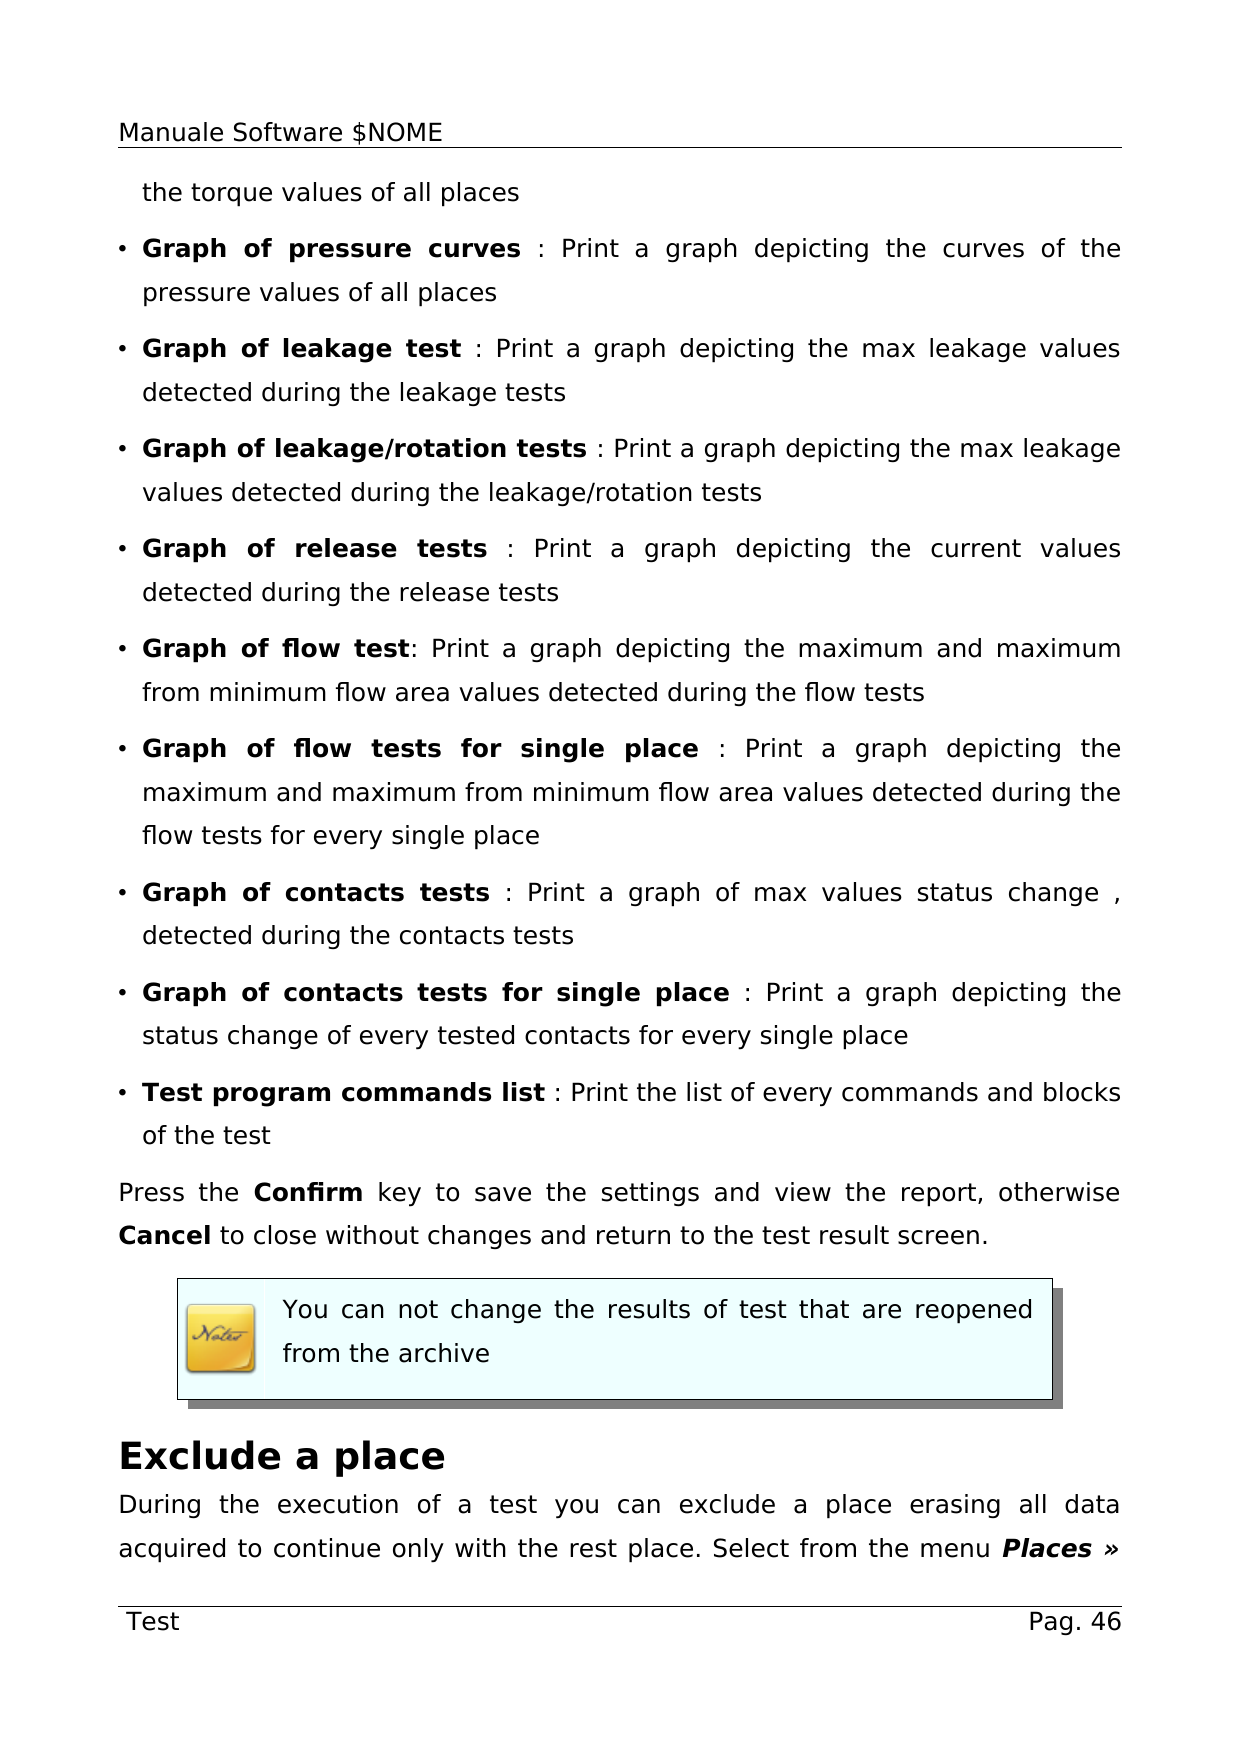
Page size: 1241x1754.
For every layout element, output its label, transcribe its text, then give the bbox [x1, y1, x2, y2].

picture [183, 1300, 259, 1376]
list Graph of release tests : Print a graph depicting the current values detected during the release tests [118, 534, 1122, 607]
subtitle Exclude a place [118, 1434, 1122, 1478]
list the torque values of all places [118, 178, 1122, 207]
list Graph of flow tests for single place : Print a graph depicting the maximum and maximum from minimum flow area values detected during the flow tests for every single place [118, 734, 1122, 851]
table_header [178, 1279, 264, 1399]
list Graph of leakage/rotation tests : Print a graph depicting the max leakage values detected during the leakage/rotation tests [118, 434, 1122, 507]
list Test program commands list : Print the list of every commands and blocks of the test [118, 1078, 1122, 1151]
list Graph of pressure curves : Print a graph depicting the curves of the pressure values of all places [118, 234, 1122, 307]
table_header You can not change the results of test that are reopened from the archive [265, 1279, 1052, 1399]
text Press the Confirm key to save the settings and view the report, otherwise Cancel to close without changes and return to the test result screen. [118, 1178, 1122, 1251]
list Graph of contacts tests : Print a graph of max values status change , detected during the contacts tests [118, 878, 1122, 951]
text During the execution of a test you can exclude a place erasing all data acquired to continue only with the rest place. Select from the menu Places » [118, 1491, 1122, 1563]
list Graph of flow test: Print a graph depicting the maximum and maximum from minimum flow area values detected during the flow tests [118, 634, 1122, 707]
list Graph of leakage test : Print a graph depicting the max leakage values detected during the leakage tests [118, 334, 1122, 407]
list Graph of contacts tests for single place : Print a graph depicting the status change of every tested contacts for every single place [118, 978, 1122, 1051]
